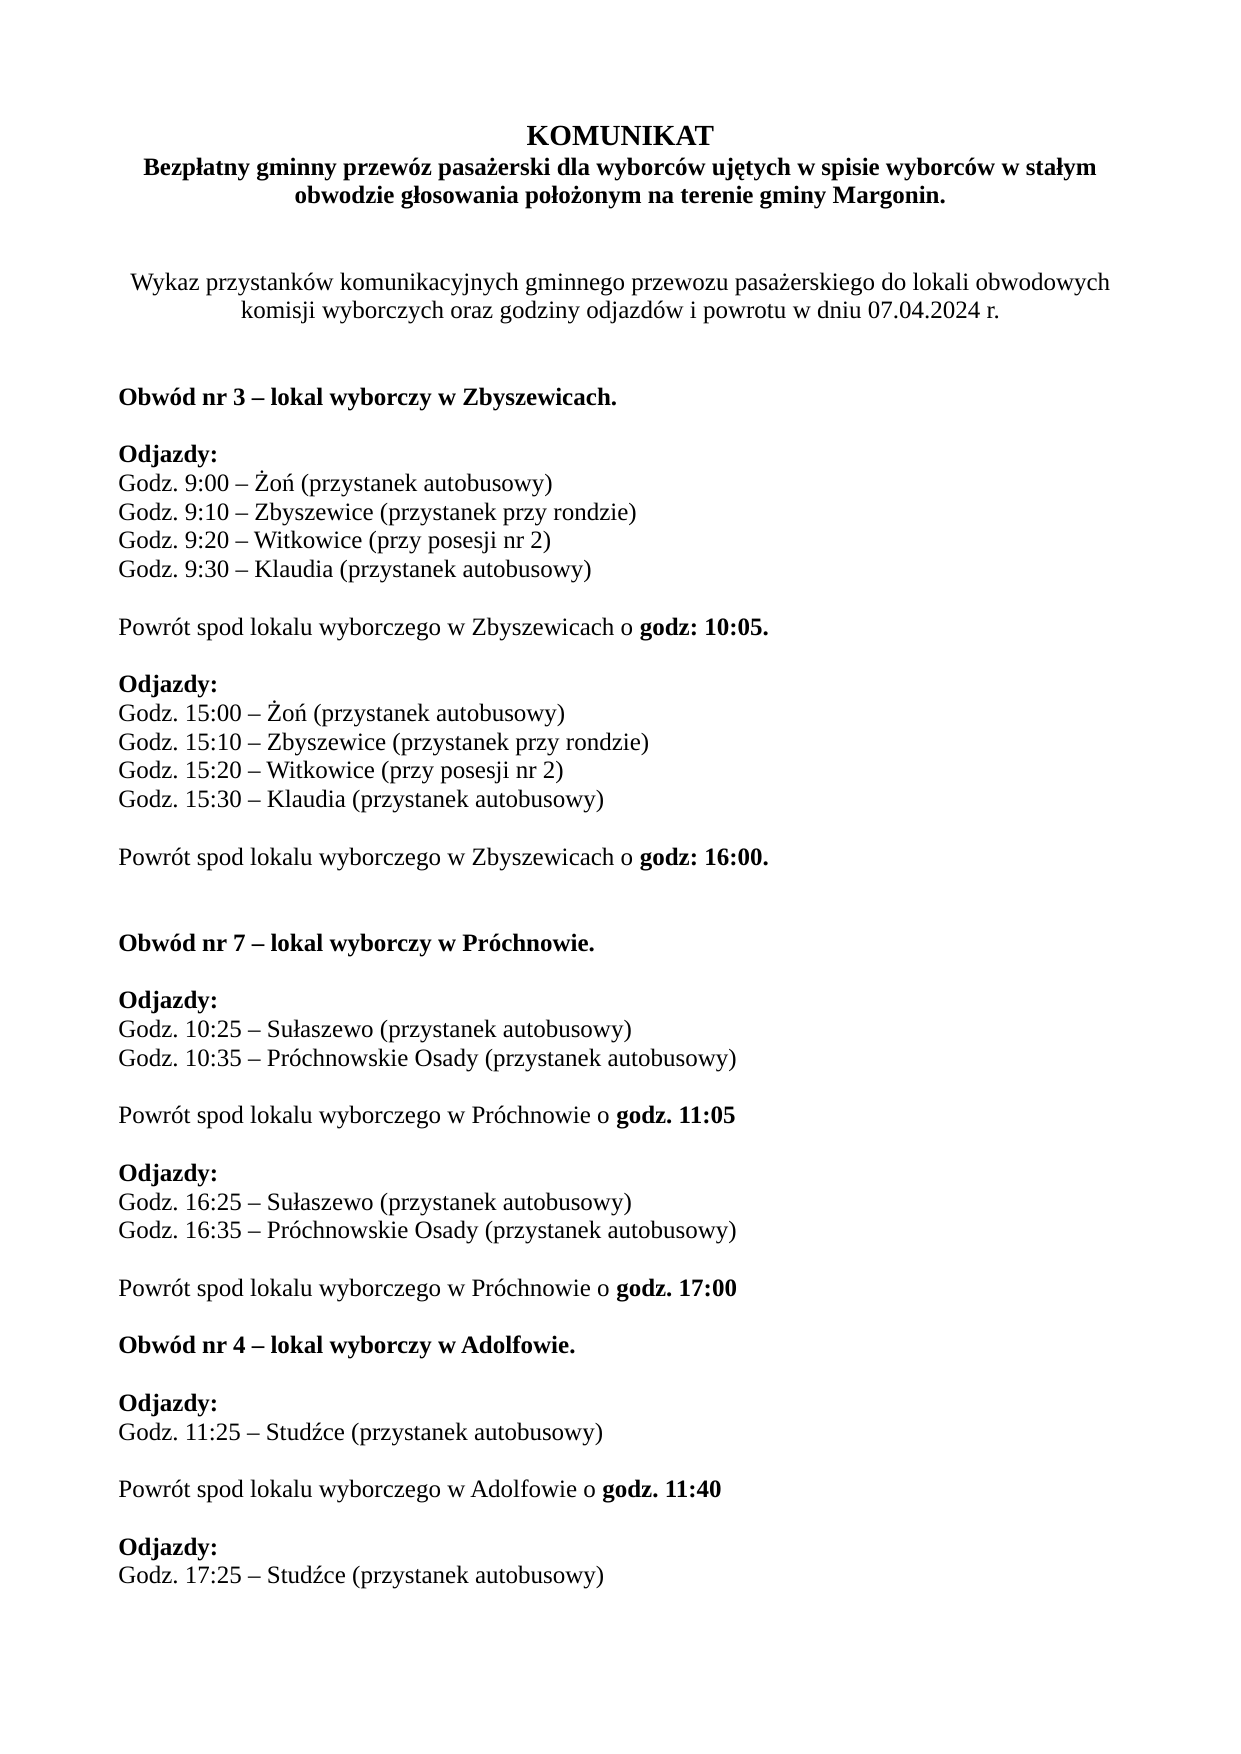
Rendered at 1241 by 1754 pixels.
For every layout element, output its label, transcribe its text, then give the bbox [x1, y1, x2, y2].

text Godz. 9:00 – Żoń (przystanek autobusowy) [118, 468, 1122, 497]
text KOMUNIKAT [118, 118, 1122, 152]
text Obwód nr 3 – lokal wyborczy w Zbyszewicach. [118, 382, 1122, 439]
text Powrót spod lokalu wyborczego w Próchnowie o godz. 11:05 [118, 1100, 1122, 1129]
text Obwód nr 4 – lokal wyborczy w Adolfowie. Odjazdy: [118, 1330, 1122, 1417]
text Godz. 9:10 – Zbyszewice (przystanek przy rondzie) [118, 497, 1122, 525]
text Godz. 9:20 – Witkowice (przy posesji nr 2) [118, 525, 1122, 554]
text Godz. 16:35 – Próchnowskie Osady (przystanek autobusowy) [118, 1215, 1122, 1244]
text Powrót spod lokalu wyborczego w Zbyszewicach o godz: 16:00. [118, 842, 1122, 870]
text Wykaz przystanków komunikacyjnych gminnego przewozu pasażerskiego do lokali obwodowych komisji wyborczych oraz godziny odjazdów i powrotu w dniu 07.04.2024 r. [118, 267, 1122, 324]
text Godz. 11:25 – Studźce (przystanek autobusowy) [118, 1417, 1122, 1445]
text Powrót spod lokalu wyborczego w Próchnowie o godz. 17:00 [118, 1273, 1122, 1302]
text Godz. 15:00 – Żoń (przystanek autobusowy) [118, 698, 1122, 727]
text Powrót spod lokalu wyborczego w Zbyszewicach o godz: 10:05. [118, 612, 1122, 640]
text Godz. 10:35 – Próchnowskie Osady (przystanek autobusowy) [118, 1043, 1122, 1072]
text Godz. 17:25 – Studźce (przystanek autobusowy) [118, 1560, 1122, 1589]
text Godz. 15:10 – Zbyszewice (przystanek przy rondzie) [118, 727, 1122, 755]
text Obwód nr 7 – lokal wyborczy w Próchnowie. [118, 928, 1122, 957]
text Odjazdy: [118, 439, 1122, 468]
text Godz. 15:20 – Witkowice (przy posesji nr 2) [118, 755, 1122, 784]
text Godz. 15:30 – Klaudia (przystanek autobusowy) [118, 784, 1122, 813]
text Odjazdy: Godz. 16:25 – Sułaszewo (przystanek autobusowy) [118, 1129, 1122, 1215]
text Bezpłatny gminny przewóz pasażerski dla wyborców ujętych w spisie wyborców w stałym obwodzie głosowania położonym na terenie gminy Margonin. [118, 152, 1122, 209]
text Godz. 9:30 – Klaudia (przystanek autobusowy) [118, 554, 1122, 583]
text Odjazdy: Godz. 10:25 – Sułaszewo (przystanek autobusowy) [118, 985, 1122, 1043]
text Powrót spod lokalu wyborczego w Adolfowie o godz. 11:40 [118, 1474, 1122, 1503]
text Odjazdy: [118, 669, 1122, 698]
text Odjazdy: [118, 1532, 1122, 1560]
